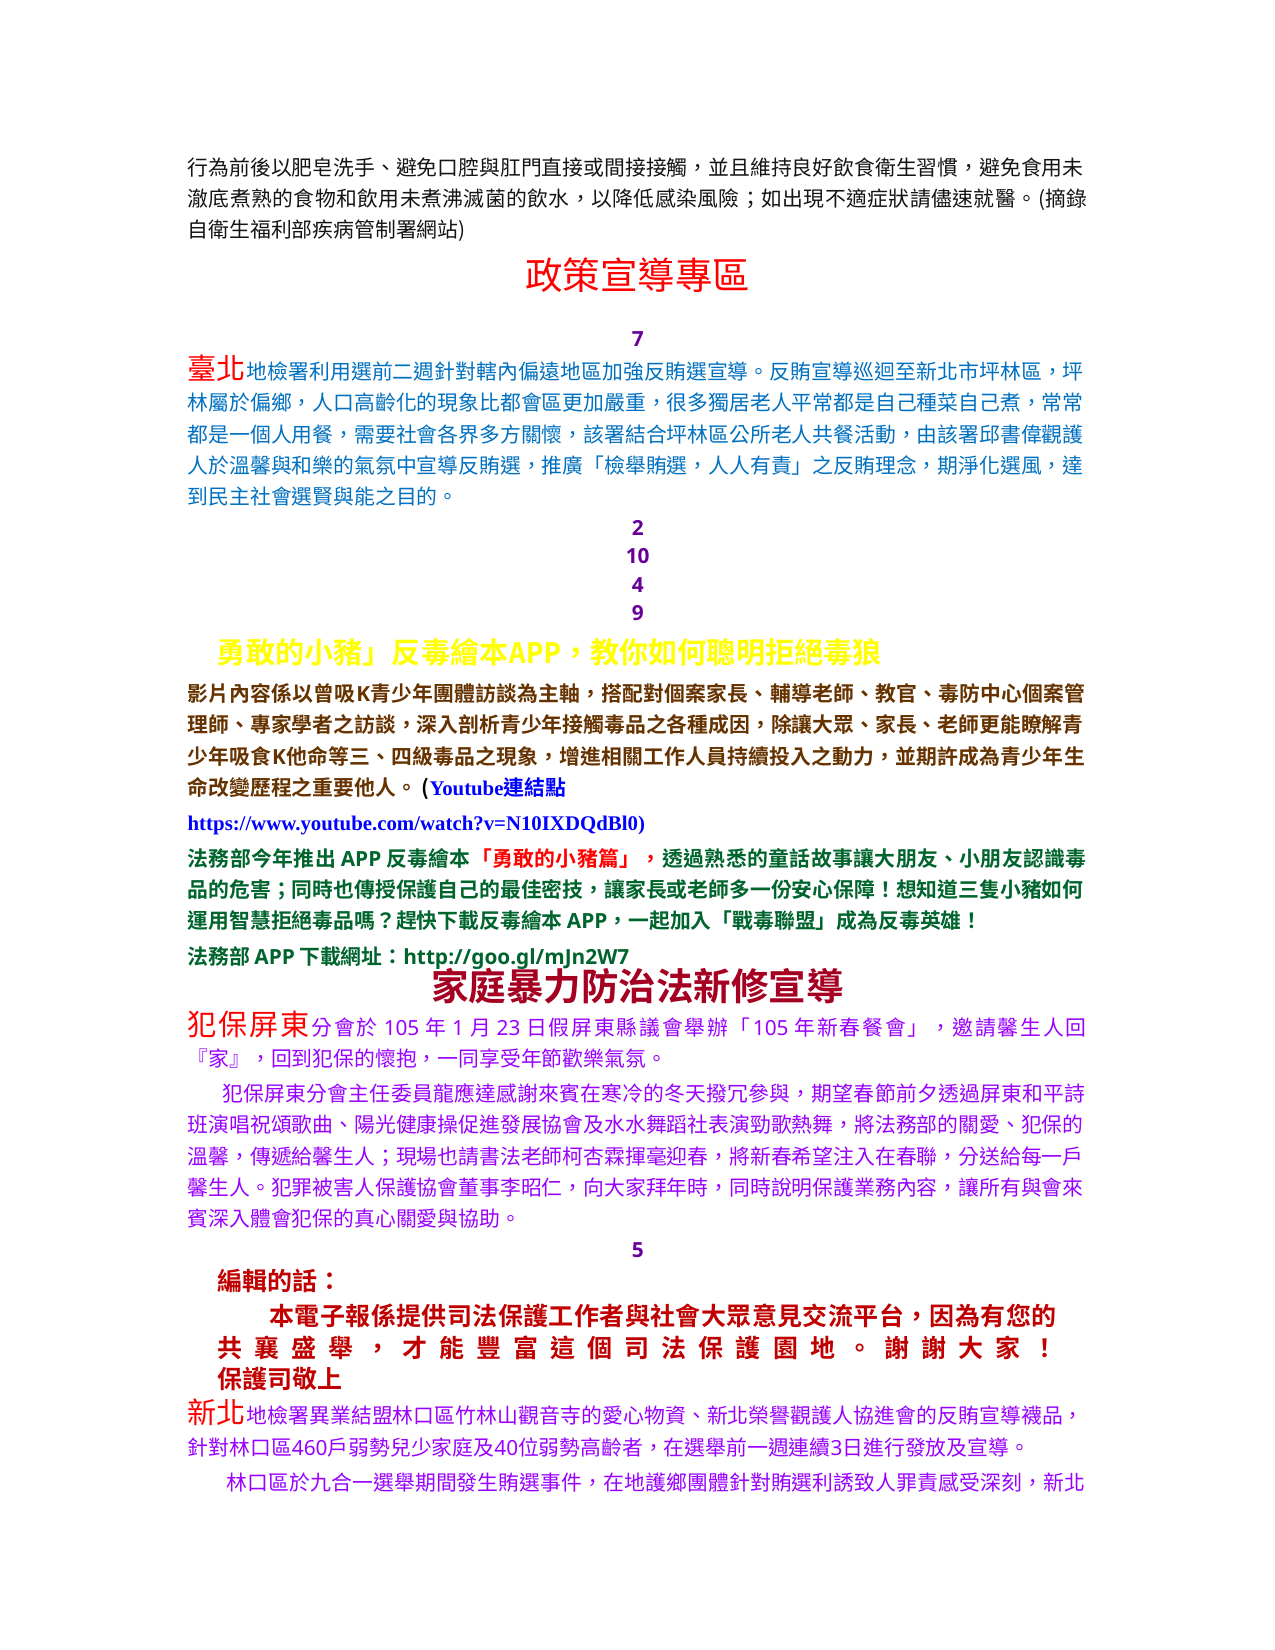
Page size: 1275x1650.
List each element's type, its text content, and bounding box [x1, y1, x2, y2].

text 政策宣導專區 [187, 246, 1087, 300]
text 7 [187, 324, 1087, 352]
text 新北地檢署異業結盟林口區竹林山觀音寺的愛心物資、新北榮譽觀護人協進會的反賄宣導襪品，針對林口區460戶弱勢兒少家庭及40位弱勢高齡者，在選舉前一週連續3日進行發放及宣導。 [187, 1399, 1087, 1461]
subtitle 「勇敢的小豬」反毒繪本APP，教你如何聰明拒絕毒狼 [187, 629, 1087, 672]
text 9 [187, 598, 1087, 627]
text 法務部今年推出APP反毒繪本「勇敢的小豬篇」，透過熟悉的童話故事讓大朋友、小朋友認識毒品的危害；同時也傳授保護自己的最佳密技，讓家長或老師多一份安心保障！想知道三隻小豬如何運用智慧拒絕毒品嗎？趕快下載反毒繪本APP，一起加入「戰毒聯盟」成為反毒英雄！ [187, 841, 1087, 935]
text 本電子報係提供司法保護工作者與社會大眾意見交流平台，因為有您的共襄盛舉，才能豐富這個司法保護園地。謝謝大家！ 保護司敬上 [217, 1301, 1058, 1394]
text 犯保屏東分會主任委員龍應達感謝來賓在寒冷的冬天撥冗參與，期望春節前夕透過屏東和平詩班演唱祝頌歌曲、陽光健康操促進發展協會及水水舞蹈社表演勁歌熱舞，將法務部的關愛、犯保的溫馨，傳遞給馨生人；現場也請書法老師柯杏霖揮毫迎春，將新春希望注入在春聯，分送給每一戶馨生人。犯罪被害人保護協會董事李昭仁，向大家拜年時，同時說明保護業務內容，讓所有與會來賓深入體會犯保的真心關愛與協助。 [187, 1077, 1087, 1233]
text 5 [187, 1235, 1087, 1263]
text https://www.youtube.com/watch?v=N10IXDQdBl0) [187, 806, 1087, 837]
text 10 [187, 541, 1087, 570]
text 編輯的話： [217, 1265, 1058, 1297]
text 4 [187, 570, 1087, 598]
text 法務部APP下載網址：http://goo.gl/mJn2W7 [187, 939, 1087, 970]
subtitle 家庭暴力防治法新修宣導 [187, 972, 1087, 1008]
text 犯保屏東分會於105年1月23日假屏東縣議會舉辦「105年新春餐會」，邀請馨生人回『家』，回到犯保的懷抱，一同享受年節歡樂氣氛。 [187, 1010, 1087, 1072]
text 臺北地檢署利用選前二週針對轄內偏遠地區加強反賄選宣導。反賄宣導巡迴至新北市坪林區，坪林屬於偏鄉，人口高齡化的現象比都會區更加嚴重，很多獨居老人平常都是自己種菜自己煮，常常都是一個人用餐，需要社會各界多方關懷，該署結合坪林區公所老人共餐活動，由該署邱書偉觀護人於溫馨與和樂的氣氛中宣導反賄選，推廣「檢舉賄選，人人有責」之反賄理念，期淨化選風，達到民主社會選賢與能之目的。 [187, 354, 1087, 511]
text 2 [187, 513, 1087, 541]
text 林口區於九合一選舉期間發生賄選事件，在地護鄉團體針對賄選利誘致人罪責感受深刻，新北 [187, 1465, 1087, 1497]
text 影片內容係以曾吸K青少年團體訪談為主軸，搭配對個案家長、輔導老師、教官、毒防中心個案管理師、專家學者之訪談，深入剖析青少年接觸毒品之各種成因，除讓大眾、家長、老師更能瞭解青少年吸食K他命等三、四級毒品之現象，增進相關工作人員持續投入之動力，並期許成為青少年生命改變歷程之重要他人。 (Youtube連結點 [187, 677, 1087, 802]
text 行為前後以肥皂洗手、避免口腔與肛門直接或間接接觸，並且維持良好飲食衛生習慣，避免食用未澈底煮熟的食物和飲用未煮沸滅菌的飲水，以降低感染風險；如出現不適症狀請儘速就醫。(摘錄自衛生福利部疾病管制署網站) [187, 150, 1087, 244]
